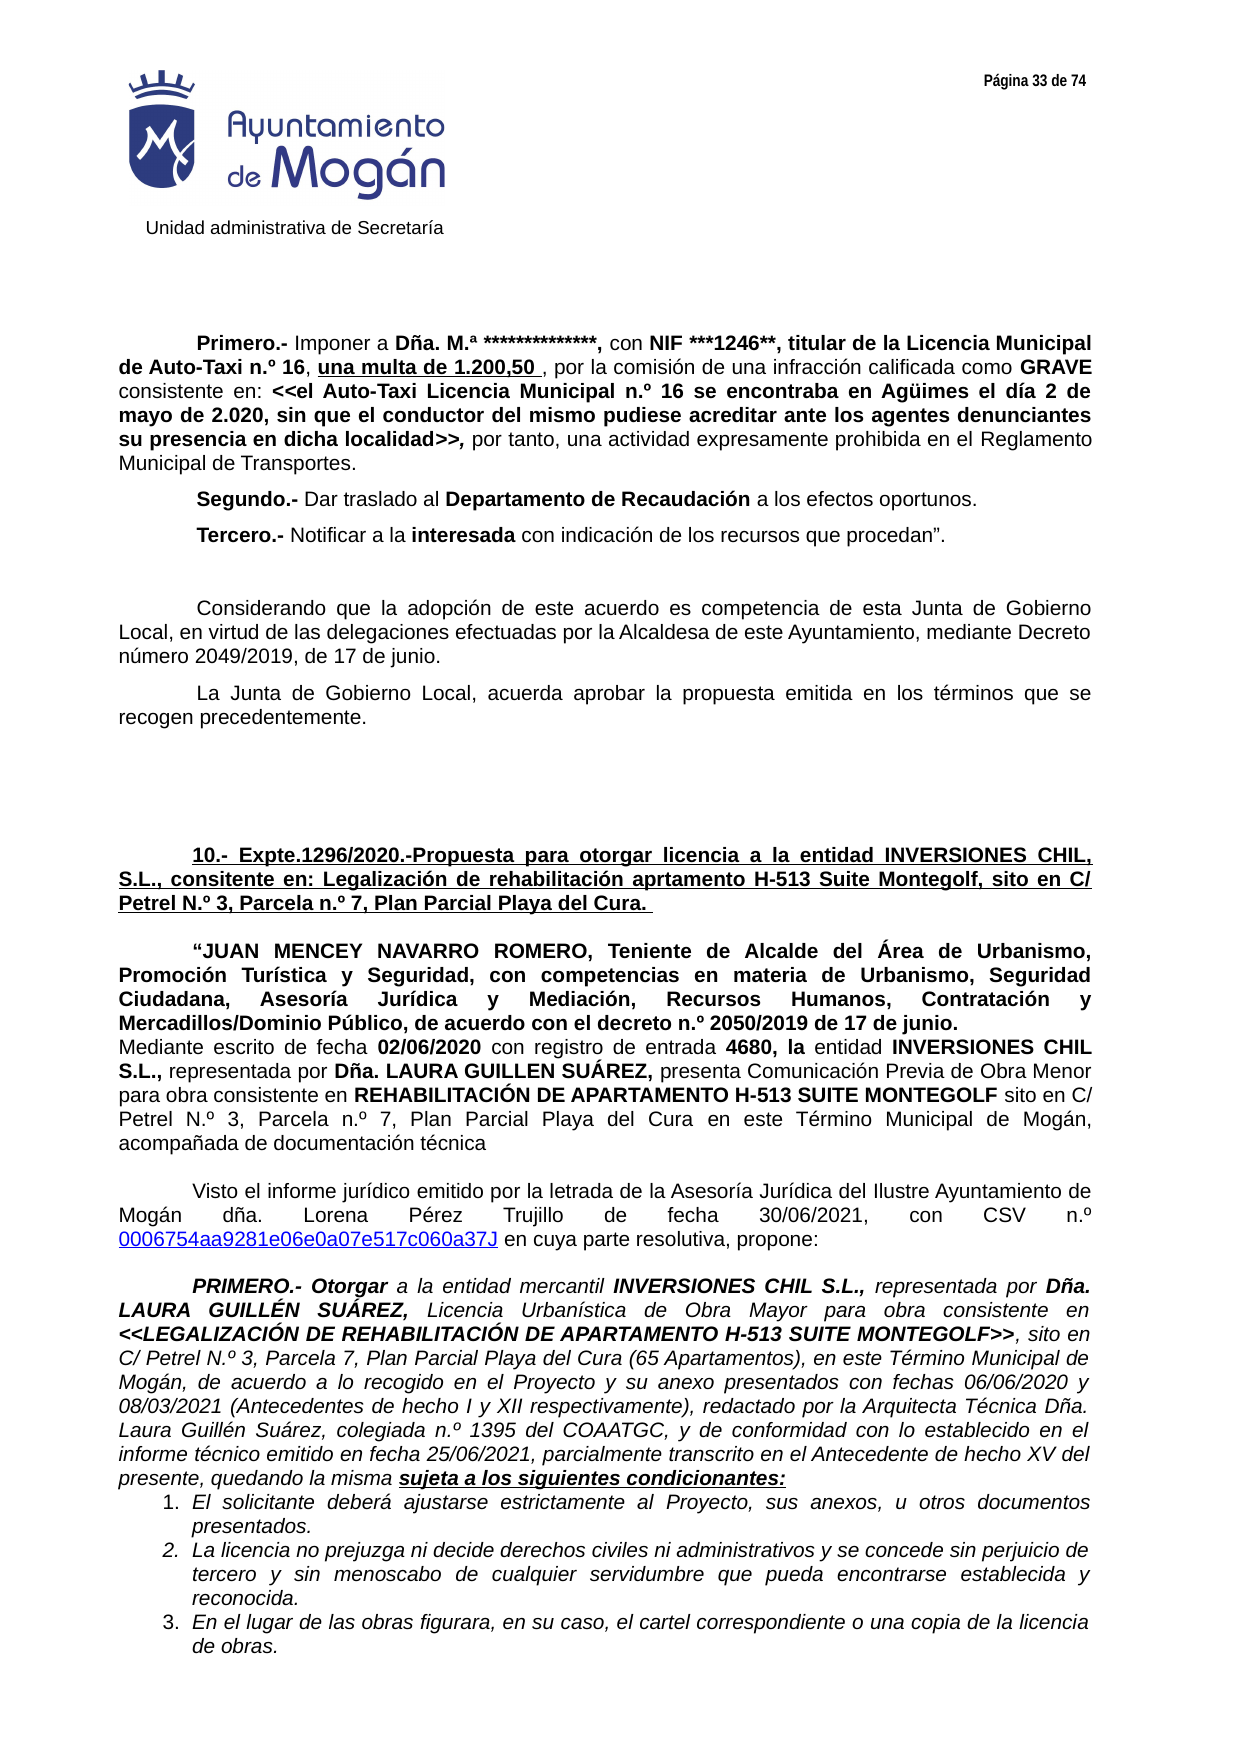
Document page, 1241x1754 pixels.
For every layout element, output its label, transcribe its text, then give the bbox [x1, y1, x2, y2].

text Considerando que la adopción de este acuerdo es competencia de esta Junta de Gobierno Local, en virtud de las delegaciones efectuadas por la Alcaldesa de este Ayuntamiento, mediante Decreto número 2049/2019, de 17 de junio. [118, 596, 1092, 668]
text Tercero.- Notificar a la interesada con indicación de los recursos que procedan”. [118, 523, 1092, 547]
text Visto el informe jurídico emitido por la letrada de la Asesoría Jurídica del Ilustre Ayuntamiento de Mogán dña. Lorena Pérez Trujillo de fecha 30/06/2021, con CSV n.º 0006754aa9281e06e0a07e517c060a37J en cuya parte resolutiva, propone: [118, 1178, 1092, 1250]
text “JUAN MENCEY NAVARRO ROMERO, Teniente de Alcalde del Área de Urbanismo, Promoción Turística y Seguridad, con competencias en materia de Urbanismo, Seguridad Ciudadana, Asesoría Jurídica y Mediación, Recursos Humanos, Contratación y Mercadillos/Dominio Público, de acuerdo con el decreto n.º 2050/2019 de 17 de junio. [118, 939, 1092, 1035]
text La Junta de Gobierno Local, acuerda aprobar la propuesta emitida en los términos que se recogen precedentemente. [118, 681, 1092, 728]
text Mediante escrito de fecha 02/06/2020 con registro de entrada 4680, la entidad INVERSIONES CHIL S.L., representada por Dña. LAURA GUILLEN SUÁREZ, presenta Comunicación Previa de Obra Menor para obra consistente en REHABILITACIÓN DE APARTAMENTO H-513 SUITE MONTEGOLF sito en C/ Petrel N.º 3, Parcela n.º 7, Plan Parcial Playa del Cura en este Término Municipal de Mogán, acompañada de documentación técnica [118, 1035, 1092, 1154]
list La licencia no prejuzga ni decide derechos civiles ni administrativos y se concede sin perjuicio de tercero y sin menoscabo de cualquier servidumbre que pueda encontrarse establecida y reconocida. [162, 1538, 1092, 1610]
text PRIMERO.- Otorgar a la entidad mercantil INVERSIONES CHIL S.L., representada por Dña. LAURA GUILLÉN SUÁREZ, Licencia Urbanística de Obra Mayor para obra consistente en <<LEGALIZACIÓN DE REHABILITACIÓN DE APARTAMENTO H-513 SUITE MONTEGOLF>>, sito en C/ Petrel N.º 3, Parcela 7, Plan Parcial Playa del Cura (65 Apartamentos), en este Término Municipal de Mogán, de acuerdo a lo recogido en el Proyecto y su anexo presentados con fechas 06/06/2020 y 08/03/2021 (Antecedentes de hecho I y XII respectivamente), redactado por la Arquitecta Técnica Dña. Laura Guillén Suárez, colegiada n.º 1395 del COAATGC, y de conformidad con lo establecido en el informe técnico emitido en fecha 25/06/2021, parcialmente transcrito en el Antecedente de hecho XV del presente, quedando la misma sujeta a los siguientes condicionantes: [118, 1274, 1092, 1490]
text Petrel N.º 3, Parcela n.º 7, Plan Parcial Playa del Cura. [118, 889, 1092, 915]
text 10.- Expte.1296/2020.-Propuesta para otorgar licencia a la entidad INVERSIONES CHIL, S.L., consitente en: Legalización de rehabilitación aprtamento H-513 Suite Montegolf, sito en C/ [118, 843, 1092, 888]
list El solicitante deberá ajustarse estrictamente al Proyecto, sus anexos, u otros documentos presentados. [162, 1490, 1092, 1538]
text Segundo.- Dar traslado al Departamento de Recaudación a los efectos oportunos. [118, 487, 1092, 511]
text Primero.- Imponer a Dña. M.ª **************, con NIF ***1246**, titular de la Licencia Municipal de Auto-Taxi n.º 16, una multa de 1.200,50 , por la comisión de una infracción calificada como GRAVE consistente en: <<el Auto-Taxi Licencia Municipal n.º 16 se encontraba en Agüimes el día 2 de mayo de 2.020, sin que el conductor del mismo pudiese acreditar ante los agentes denunciantes su presencia en dicha localidad>>, por tanto, una actividad expresamente prohibida en el Reglamento Municipal de Transportes. [118, 331, 1092, 474]
list En el lugar de las obras figurara, en su caso, el cartel correspondiente o una copia de la licencia de obras. [162, 1610, 1092, 1658]
picture [128, 70, 445, 206]
